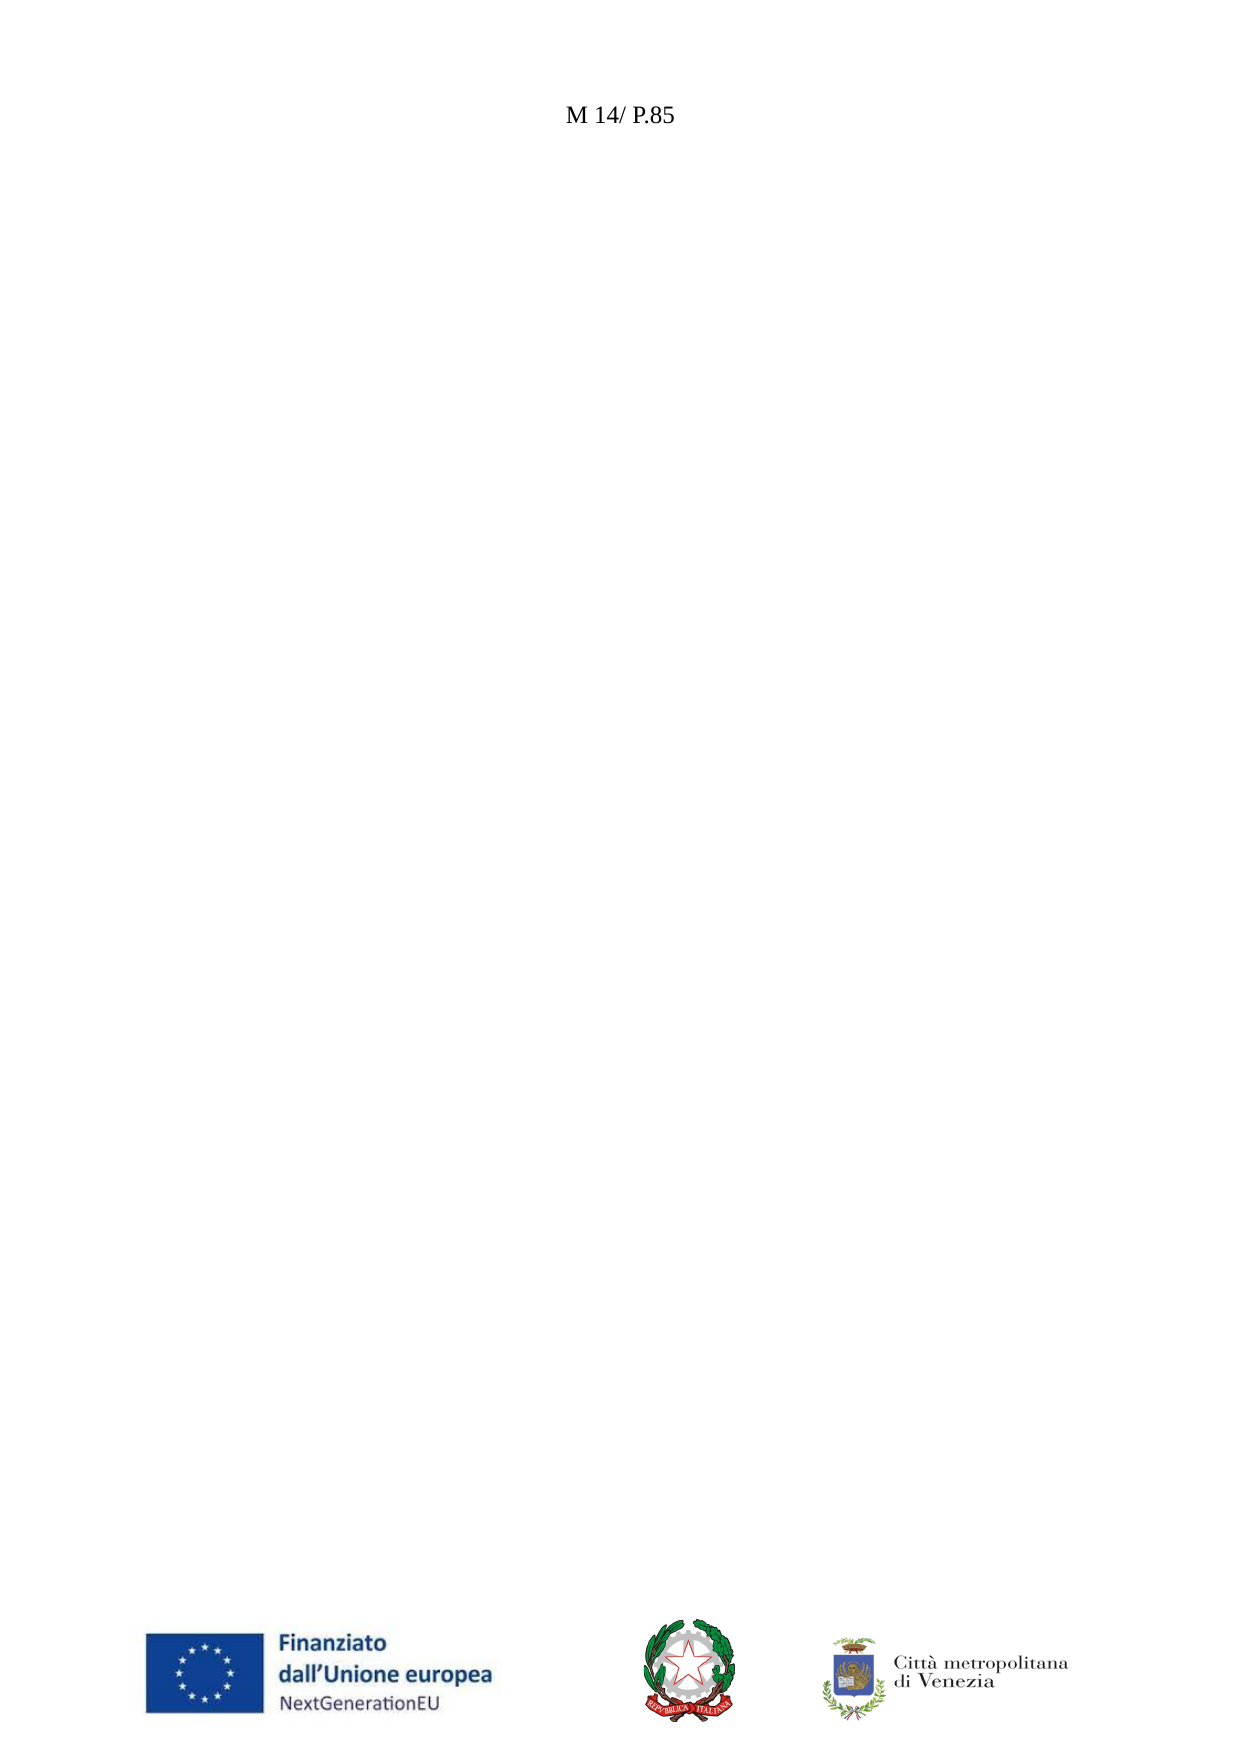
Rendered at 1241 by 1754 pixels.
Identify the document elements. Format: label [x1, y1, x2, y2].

picture [813, 1623, 1075, 1727]
picture [135, 1624, 502, 1724]
picture [643, 1619, 735, 1722]
